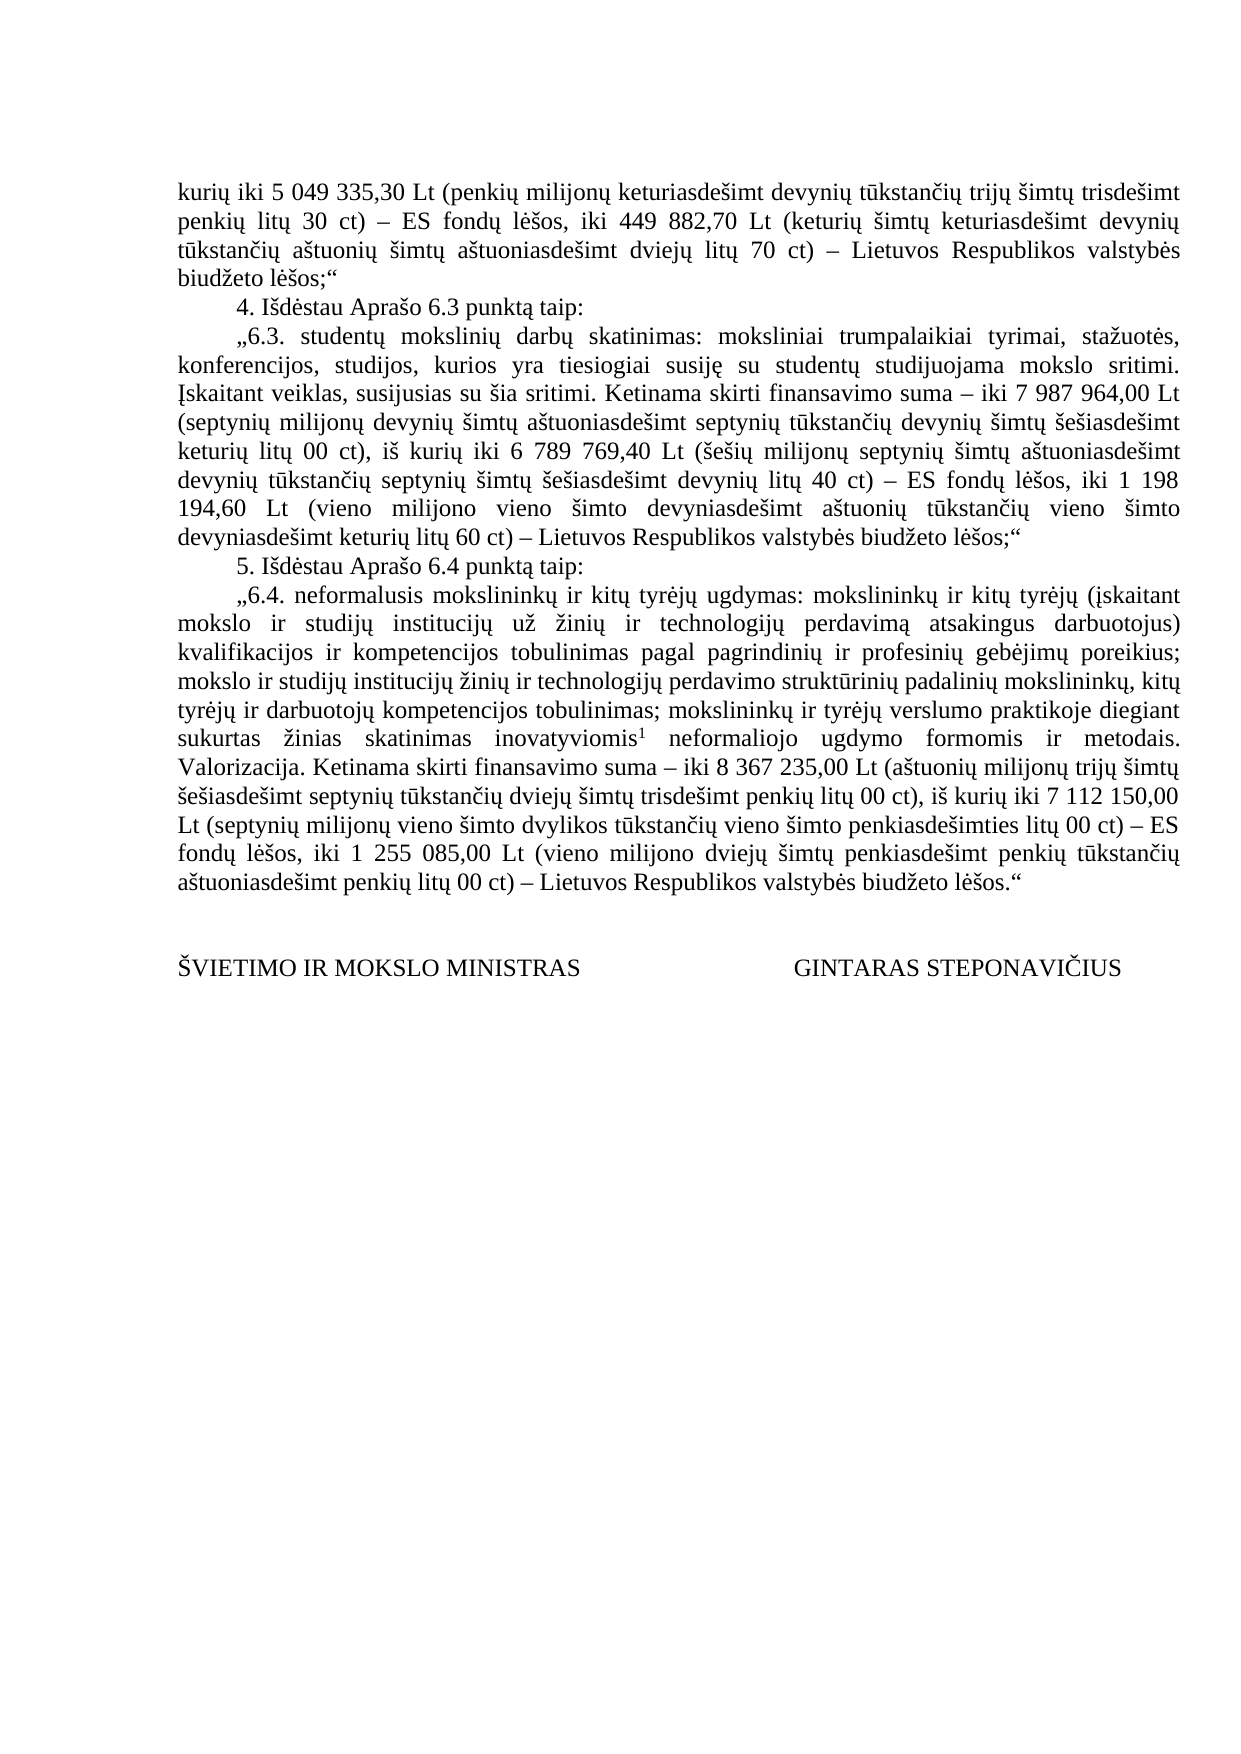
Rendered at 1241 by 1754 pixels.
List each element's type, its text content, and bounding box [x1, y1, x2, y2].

text „6.3. studentų mokslinių darbų skatinimas: moksliniai trumpalaikiai tyrimai, stažuotės, konferencijos, studijos, kurios yra tiesiogiai susiję su studentų studijuojama mokslo sritimi. Įskaitant veiklas, susijusias su šia sritimi. Ketinama skirti finansavimo suma – iki 7 987 964,00 Lt (septynių milijonų devynių šimtų aštuoniasdešimt septynių tūkstančių devynių šimtų šešiasdešimt keturių litų 00 ct), iš kurių iki 6 789 769,40 Lt (šešių milijonų septynių šimtų aštuoniasdešimt devynių tūkstančių septynių šimtų šešiasdešimt devynių litų 40 ct) – ES fondų lėšos, iki 1 198 194,60 Lt (vieno milijono vieno šimto devyniasdešimt aštuonių tūkstančių vieno šimto devyniasdešimt keturių litų 60 ct) – Lietuvos Respublikos valstybės biudžeto lėšos;“ [177, 321, 1181, 551]
text Švietimo ir mokslo ministras Gintaras Steponavičius [177, 953, 1181, 982]
text 5. Išdėstau Aprašo 6.4 punktą taip: [177, 551, 1181, 580]
text „6.4. neformalusis mokslininkų ir kitų tyrėjų ugdymas: mokslininkų ir kitų tyrėjų (įskaitant mokslo ir studijų institucijų už žinių ir technologijų perdavimą atsakingus darbuotojus) kvalifikacijos ir kompetencijos tobulinimas pagal pagrindinių ir profesinių gebėjimų poreikius; mokslo ir studijų institucijų žinių ir technologijų perdavimo struktūrinių padalinių mokslininkų, kitų tyrėjų ir darbuotojų kompetencijos tobulinimas; mokslininkų ir tyrėjų verslumo praktikoje diegiant sukurtas žinias skatinimas inovatyviomis1 neformaliojo ugdymo formomis ir metodais. Valorizacija. Ketinama skirti finansavimo suma – iki 8 367 235,00 Lt (aštuonių milijonų trijų šimtų šešiasdešimt septynių tūkstančių dviejų šimtų trisdešimt penkių litų 00 ct), iš kurių iki 7 112 150,00 Lt (septynių milijonų vieno šimto dvylikos tūkstančių vieno šimto penkiasdešimties litų 00 ct) – ES fondų lėšos, iki 1 255 085,00 Lt (vieno milijono dviejų šimtų penkiasdešimt penkių tūkstančių aštuoniasdešimt penkių litų 00 ct) – Lietuvos Respublikos valstybės biudžeto lėšos.“ [177, 580, 1181, 896]
text kurių iki 5 049 335,30 Lt (penkių milijonų keturiasdešimt devynių tūkstančių trijų šimtų trisdešimt penkių litų 30 ct) – ES fondų lėšos, iki 449 882,70 Lt (keturių šimtų keturiasdešimt devynių tūkstančių aštuonių šimtų aštuoniasdešimt dviejų litų 70 ct) – Lietuvos Respublikos valstybės biudžeto lėšos;“ [177, 177, 1181, 292]
text 4. Išdėstau Aprašo 6.3 punktą taip: [177, 292, 1181, 321]
